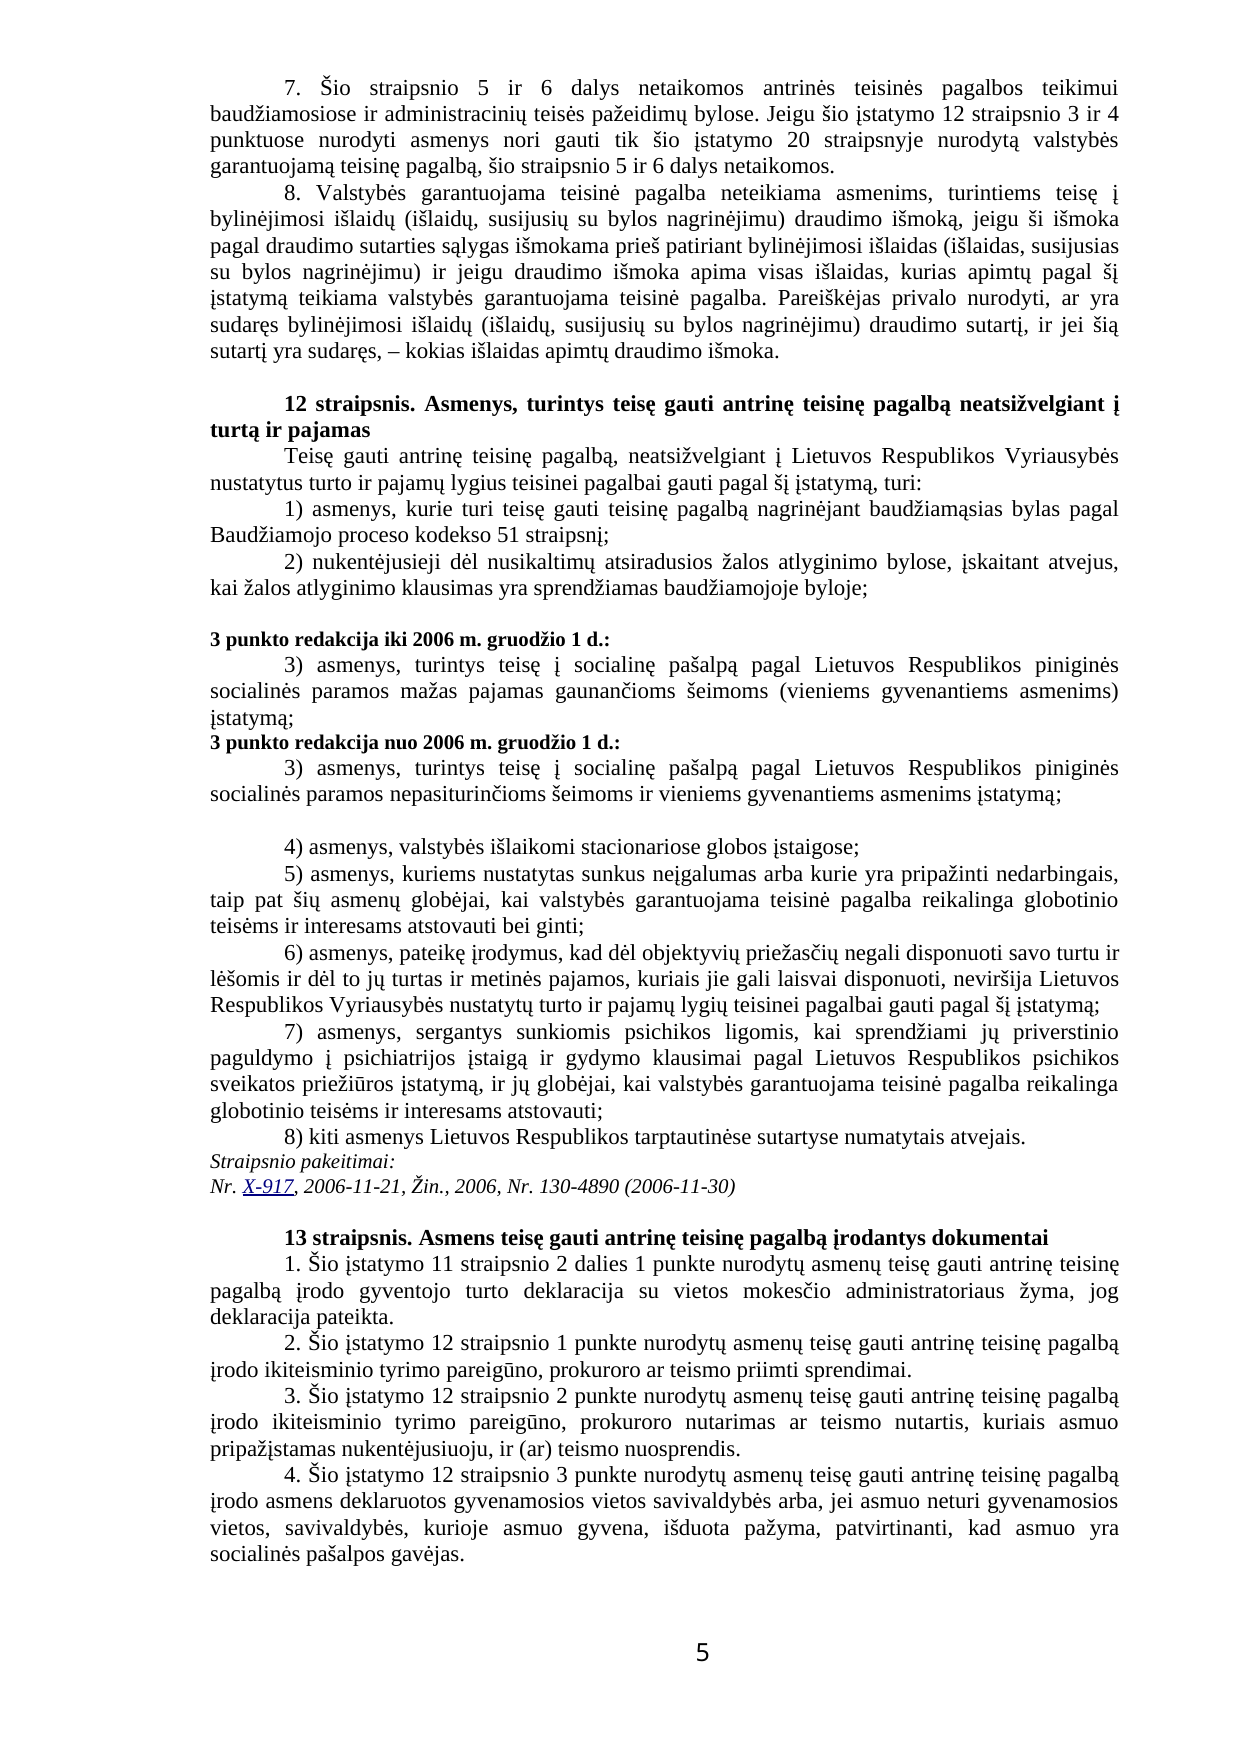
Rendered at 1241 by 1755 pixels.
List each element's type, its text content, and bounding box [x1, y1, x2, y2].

text 7. Šio straipsnio 5 ir 6 dalys netaikomos antrinės teisinės pagalbos teikimui baudžiamosiose ir administracinių teisės pažeidimų bylose. Jeigu šio įstatymo 12 straipsnio 3 ir 4 punktuose nurodyti asmenys nori gauti tik šio įstatymo 20 straipsnyje nurodytą valstybės garantuojamą teisinę pagalbą, šio straipsnio 5 ir 6 dalys netaikomos. [210, 73, 1120, 179]
text 8) kiti asmenys Lietuvos Respublikos tarptautinėse sutartyse numatytais atvejais. [210, 1123, 1120, 1149]
text 2. Šio įstatymo 12 straipsnio 1 punkte nurodytų asmenų teisę gauti antrinę teisinę pagalbą įrodo ikiteisminio tyrimo pareigūno, prokuroro ar teismo priimti sprendimai. [210, 1329, 1120, 1382]
text 6) asmenys, pateikę įrodymus, kad dėl objektyvių priežasčių negali disponuoti savo turtu ir lėšomis ir dėl to jų turtas ir metinės pajamos, kuriais jie gali laisvai disponuoti, neviršija Lietuvos Respublikos Vyriausybės nustatytų turto ir pajamų lygių teisinei pagalbai gauti pagal šį įstatymą; [210, 939, 1120, 1018]
text 7) asmenys, sergantys sunkiomis psichikos ligomis, kai sprendžiami jų priverstinio paguldymo į psichiatrijos įstaigą ir gydymo klausimai pagal Lietuvos Respublikos psichikos sveikatos priežiūros įstatymą, ir jų globėjai, kai valstybės garantuojama teisinė pagalba reikalinga globotinio teisėms ir interesams atstovauti; [210, 1018, 1120, 1123]
text Straipsnio pakeitimai: [210, 1149, 1120, 1173]
text 13 straipsnis. Asmens teisę gauti antrinę teisinę pagalbą įrodantys dokumentai [210, 1224, 1120, 1250]
text 8. Valstybės garantuojama teisinė pagalba neteikiama asmenims, turintiems teisę į bylinėjimosi išlaidų (išlaidų, susijusių su bylos nagrinėjimu) draudimo išmoką, jeigu ši išmoka pagal draudimo sutarties sąlygas išmokama prieš patiriant bylinėjimosi išlaidas (išlaidas, susijusias su bylos nagrinėjimu) ir jeigu draudimo išmoka apima visas išlaidas, kurias apimtų pagal šį įstatymą teikiama valstybės garantuojama teisinė pagalba. Pareiškėjas privalo nurodyti, ar yra sudaręs bylinėjimosi išlaidų (išlaidų, susijusių su bylos nagrinėjimu) draudimo sutartį, ir jei šią sutartį yra sudaręs, – kokias išlaidas apimtų draudimo išmoka. [210, 179, 1120, 363]
text 1) asmenys, kurie turi teisę gauti teisinę pagalbą nagrinėjant baudžiamąsias bylas pagal Baudžiamojo proceso kodekso 51 straipsnį; [210, 495, 1120, 548]
text 12 straipsnis. Asmenys, turintys teisę gauti antrinę teisinę pagalbą neatsižvelgiant į turtą ir pajamas [210, 390, 1120, 442]
text 4. Šio įstatymo 12 straipsnio 3 punkte nurodytų asmenų teisę gauti antrinę teisinę pagalbą įrodo asmens deklaruotos gyvenamosios vietos savivaldybės arba, jei asmuo neturi gyvenamosios vietos, savivaldybės, kurioje asmuo gyvena, išduota pažyma, patvirtinanti, kad asmuo yra socialinės pašalpos gavėjas. [210, 1461, 1120, 1567]
text 3. Šio įstatymo 12 straipsnio 2 punkte nurodytų asmenų teisę gauti antrinę teisinę pagalbą įrodo ikiteisminio tyrimo pareigūno, prokuroro nutarimas ar teismo nutartis, kuriais asmuo pripažįstamas nukentėjusiuoju, ir (ar) teismo nuosprendis. [210, 1382, 1120, 1461]
text Nr. X-917, 2006-11-21, Žin., 2006, Nr. 130-4890 (2006-11-30) [210, 1173, 1120, 1198]
text 3) asmenys, turintys teisę į socialinę pašalpą pagal Lietuvos Respublikos piniginės socialinės paramos mažas pajamas gaunančioms šeimoms (vieniems gyvenantiems asmenims) įstatymą; [210, 651, 1120, 730]
text Teisę gauti antrinę teisinę pagalbą, neatsižvelgiant į Lietuvos Respublikos Vyriausybės nustatytus turto ir pajamų lygius teisinei pagalbai gauti pagal šį įstatymą, turi: [210, 442, 1120, 495]
text 1. Šio įstatymo 11 straipsnio 2 dalies 1 punkte nurodytų asmenų teisę gauti antrinę teisinę pagalbą įrodo gyventojo turto deklaracija su vietos mokesčio administratoriaus žyma, jog deklaracija pateikta. [210, 1250, 1120, 1329]
text 3 punkto redakcija iki 2006 m. gruodžio 1 d.: [210, 627, 1120, 651]
text 3 punkto redakcija nuo 2006 m. gruodžio 1 d.: [210, 730, 1120, 754]
text 5) asmenys, kuriems nustatytas sunkus neįgalumas arba kurie yra pripažinti nedarbingais, taip pat šių asmenų globėjai, kai valstybės garantuojama teisinė pagalba reikalinga globotinio teisėms ir interesams atstovauti bei ginti; [210, 859, 1120, 939]
text 4) asmenys, valstybės išlaikomi stacionariose globos įstaigose; [210, 833, 1120, 859]
text 2) nukentėjusieji dėl nusikaltimų atsiradusios žalos atlyginimo bylose, įskaitant atvejus, kai žalos atlyginimo klausimas yra sprendžiamas baudžiamojoje byloje; [210, 548, 1120, 601]
text 3) asmenys, turintys teisę į socialinę pašalpą pagal Lietuvos Respublikos piniginės socialinės paramos nepasiturinčioms šeimoms ir vieniems gyvenantiems asmenims įstatymą; [210, 754, 1120, 807]
